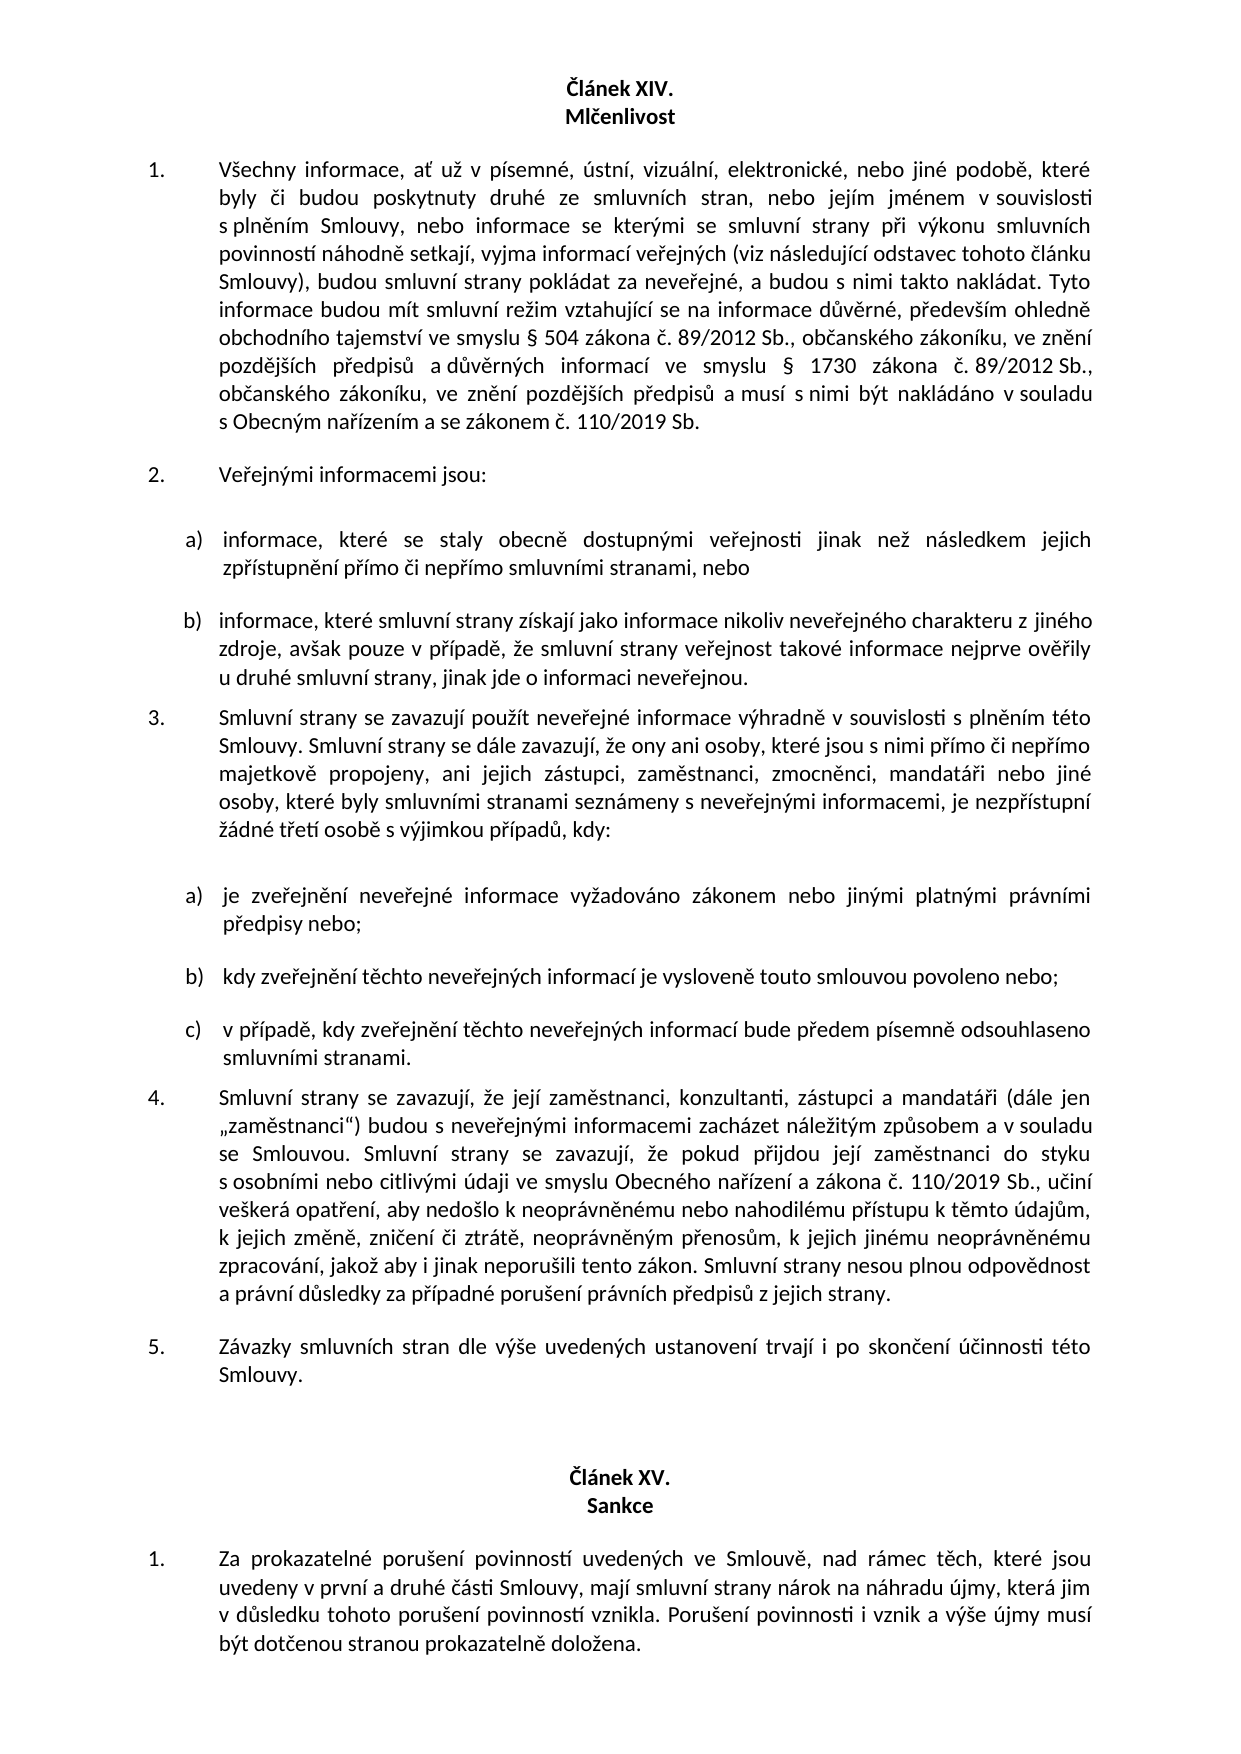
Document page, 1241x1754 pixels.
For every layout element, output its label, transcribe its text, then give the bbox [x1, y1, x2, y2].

text Článek XIV. [148, 74, 1093, 102]
list Veřejnými informacemi jsou: [148, 460, 1093, 488]
list Závazky smluvních stran dle výše uvedených ustanovení trvají i po skončení účinnosti této Smlouvy. [148, 1332, 1093, 1388]
list Za prokazatelné porušení povinností uvedených ve Smlouvě, nad rámec těch, které jsou uvedeny v první a druhé části Smlouvy, mají smluvní strany nárok na náhradu újmy, která jim v důsledku tohoto porušení povinností vznikla. Porušení povinnosti i vznik a výše újmy musí být dotčenou stranou prokazatelně doložena. [148, 1544, 1093, 1657]
list Smluvní strany se zavazují, že její zaměstnanci, konzultanti, zástupci a mandatáři (dále jen „zaměstnanci“) budou s neveřejnými informacemi zacházet náležitým způsobem a v souladu se Smlouvou. Smluvní strany se zavazují, že pokud přijdou její zaměstnanci do styku s osobními nebo citlivými údaji ve smyslu Obecného nařízení a zákona č. 110/2019 Sb., učiní veškerá opatření, aby nedošlo k neoprávněnému nebo nahodilému přístupu k těmto údajům, k jejich změně, zničení či ztrátě, neoprávněným přenosům, k jejich jinému neoprávněnému zpracování, jakož aby i jinak neporušili tento zákon. Smluvní strany nesou plnou odpovědnost a právní důsledky za případné porušení právních předpisů z jejich strany. [148, 1083, 1093, 1307]
list Smluvní strany se zavazují použít neveřejné informace výhradně v souvislosti s plněním této Smlouvy. Smluvní strany se dále zavazují, že ony ani osoby, které jsou s nimi přímo či nepřímo majetkově propojeny, ani jejich zástupci, zaměstnanci, zmocněnci, mandatáři nebo jiné osoby, které byly smluvními stranami seznámeny s neveřejnými informacemi, je nezpřístupní žádné třetí osobě s výjimkou případů, kdy: [148, 703, 1093, 843]
list v případě, kdy zveřejnění těchto neveřejných informací bude předem písemně odsouhlaseno smluvními stranami. [185, 1015, 1093, 1071]
list je zveřejnění neveřejné informace vyžadováno zákonem nebo jinými platnými právními předpisy nebo; [185, 881, 1093, 937]
list informace, které smluvní strany získají jako informace nikoliv neveřejného charakteru z jiného zdroje, avšak pouze v případě, že smluvní strany veřejnost takové informace nejprve ověřily u druhé smluvní strany, jinak jde o informaci neveřejnou. [183, 607, 1093, 691]
list Všechny informace, ať už v písemné, ústní, vizuální, elektronické, nebo jiné podobě, které byly či budou poskytnuty druhé ze smluvních stran, nebo jejím jménem v souvislosti s plněním Smlouvy, nebo informace se kterými se smluvní strany při výkonu smluvních povinností náhodně setkají, vyjma informací veřejných (viz následující odstavec tohoto článku Smlouvy), budou smluvní strany pokládat za neveřejné, a budou s nimi takto nakládat. Tyto informace budou mít smluvní režim vztahující se na informace důvěrné, především ohledně obchodního tajemství ve smyslu § 504 zákona č. 89/2012 Sb., občanského zákoníku, ve znění pozdějších předpisů a důvěrných informací ve smyslu § 1730 zákona č. 89/2012 Sb., občanského zákoníku, ve znění pozdějších předpisů a musí s nimi být nakládáno v souladu s Obecným nařízením a se zákonem č. 110/2019 Sb. [148, 155, 1093, 435]
text Mlčenlivost [148, 102, 1093, 130]
list kdy zveřejnění těchto neveřejných informací je vysloveně touto smlouvou povoleno nebo; [185, 962, 1093, 990]
text Článek XV. [148, 1463, 1093, 1492]
text Sankce [148, 1492, 1093, 1519]
list informace, které se staly obecně dostupnými veřejnosti jinak než následkem jejich zpřístupnění přímo či nepřímo smluvními stranami, nebo [185, 526, 1093, 582]
